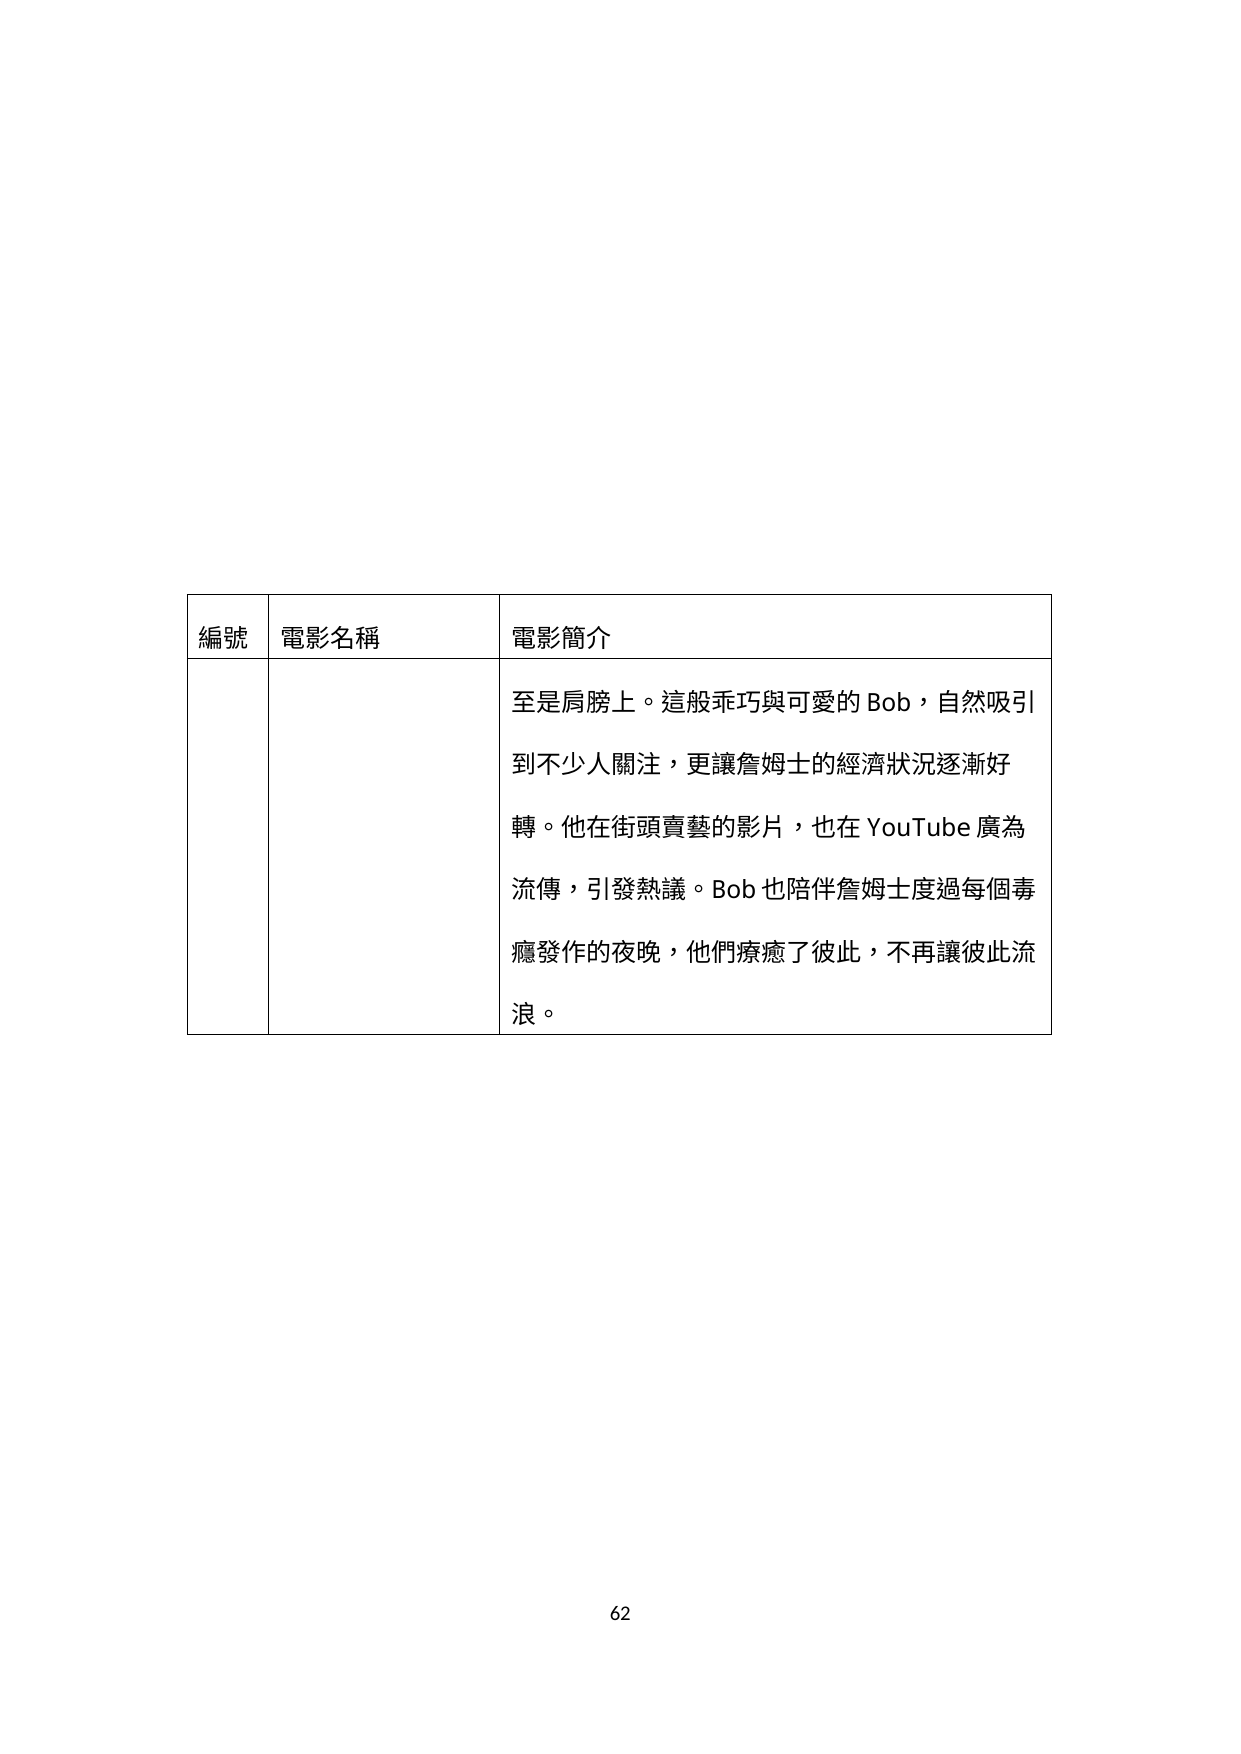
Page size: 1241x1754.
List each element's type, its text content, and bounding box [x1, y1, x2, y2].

table_cell [188, 659, 268, 1034]
table_cell 至是肩膀上。這般乖巧與可愛的Bob，自然吸引到不少人關注，更讓詹姆士的經濟狀況逐漸好轉。他在街頭賣藝的影片，也在YouTube廣為流傳，引發熱議。Bob也陪伴詹姆士度過每個毒癮發作的夜晚，他們療癒了彼此，不再讓彼此流浪。 [500, 659, 1051, 1034]
table_header 編號 [188, 595, 268, 658]
table_header 電影名稱 [269, 595, 499, 658]
table_cell [269, 659, 499, 1034]
table_header 電影簡介 [500, 595, 1051, 658]
